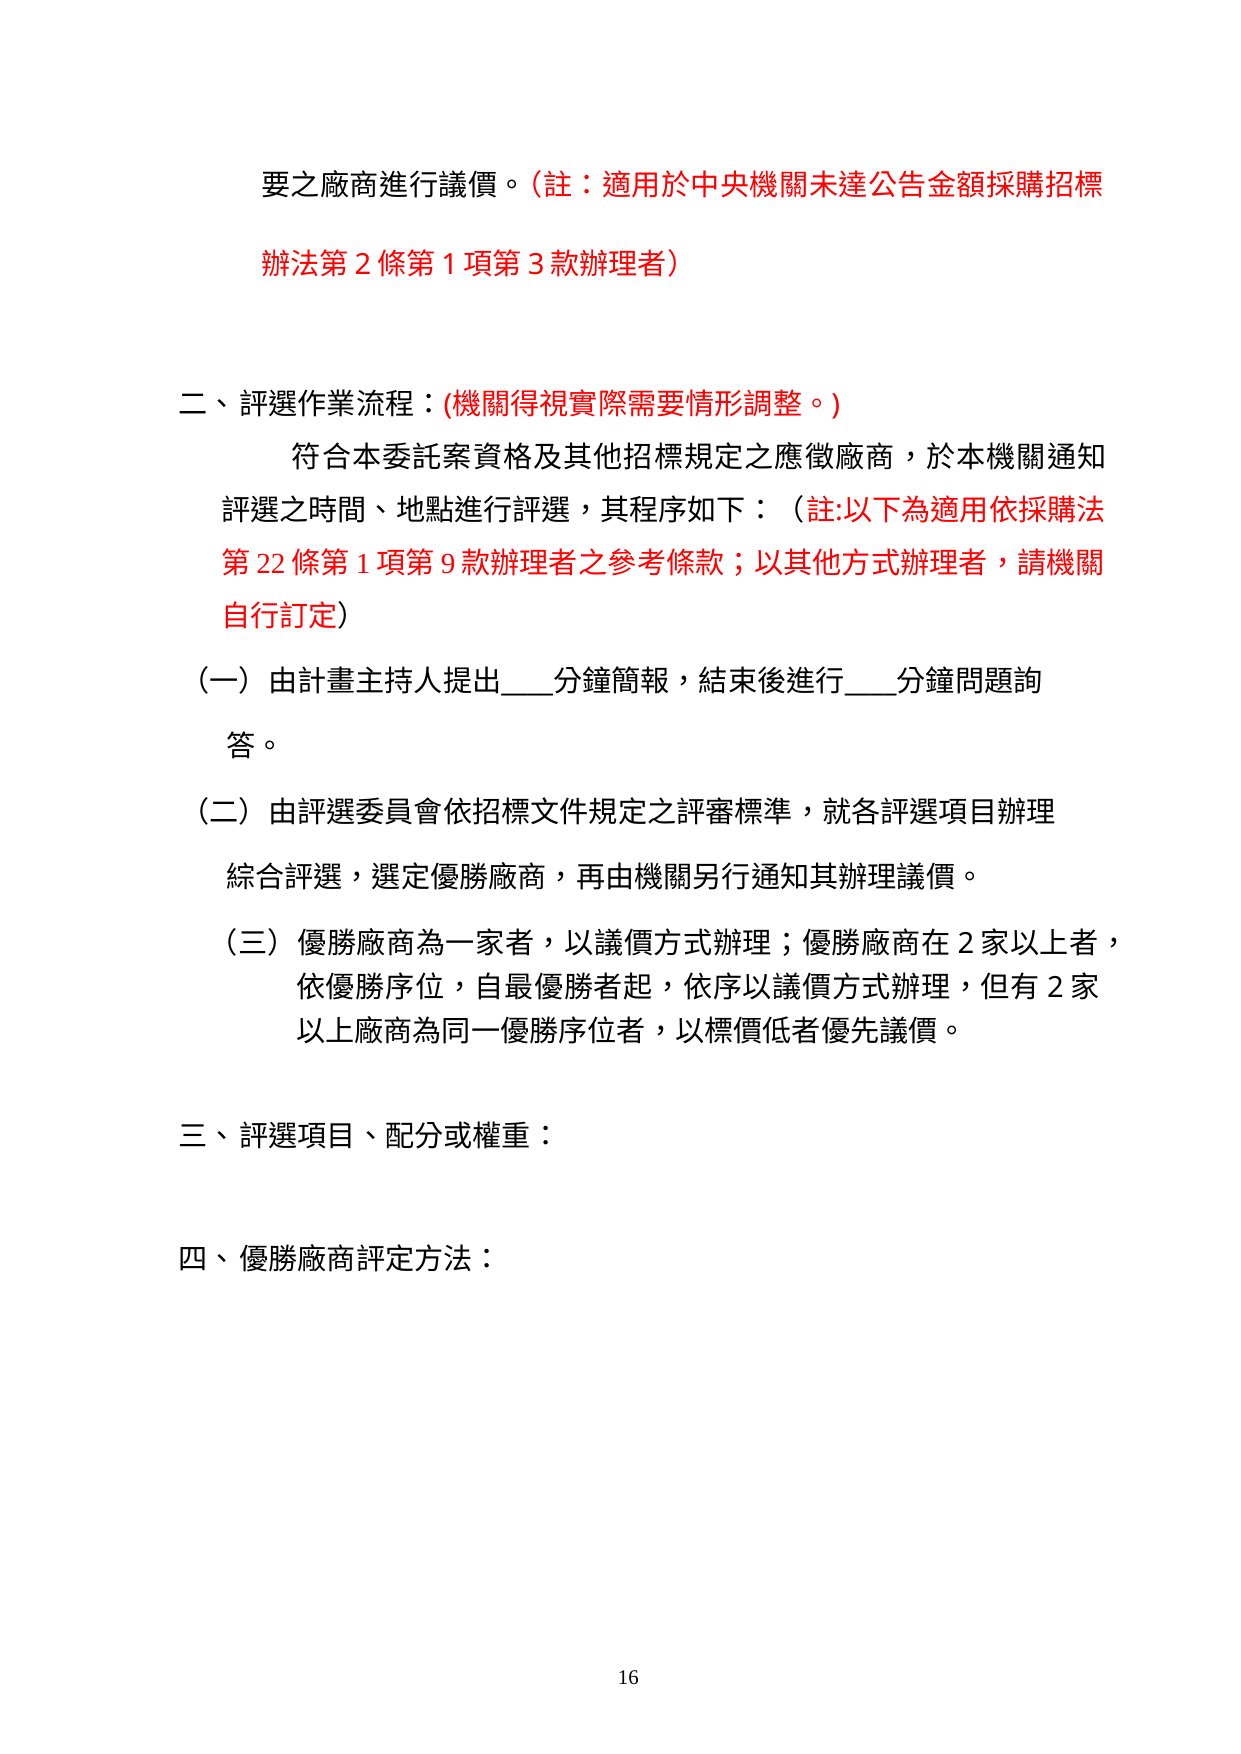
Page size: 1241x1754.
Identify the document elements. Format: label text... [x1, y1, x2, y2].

text （三）優勝廠商為一家者，以議價方式辦理；優勝廠商在2家以上者，依優勝序位，自最優勝者起，依序以議價方式辦理，但有2家以上廠商為同一優勝序位者，以標價低者優先議價。 [208, 919, 1099, 1050]
list 評選項目、配分或權重： [178, 1094, 1106, 1173]
text 答。 [150, 723, 1106, 765]
list 評選作業流程：(機關得視實際需要情形調整。) [178, 381, 1106, 423]
text 綜合評選，選定優勝廠商，再由機關另行通知其辦理議價。 [150, 853, 1106, 896]
text （二）由評選委員會依招標文件規定之評審標準，就各評選項目辦理 [150, 788, 1106, 831]
text （一）由計畫主持人提出____分鐘簡報，結束後進行____分鐘問題詢 [150, 657, 1106, 700]
text 符合本委託案資格及其他招標規定之應徵廠商，於本機關通知評選之時間、地點進行評選，其程序如下：（註:以下為適用依採購法第22條第1項第9款辦理者之參考條款；以其他方式辦理者，請機關自行訂定） [221, 434, 1106, 634]
list 要之廠商進行議價。（註：適用於中央機關未達公告金額採購招標辦法第2條第1項第3款辦理者） [223, 143, 1106, 302]
list 優勝廠商評定方法： [178, 1217, 1106, 1296]
